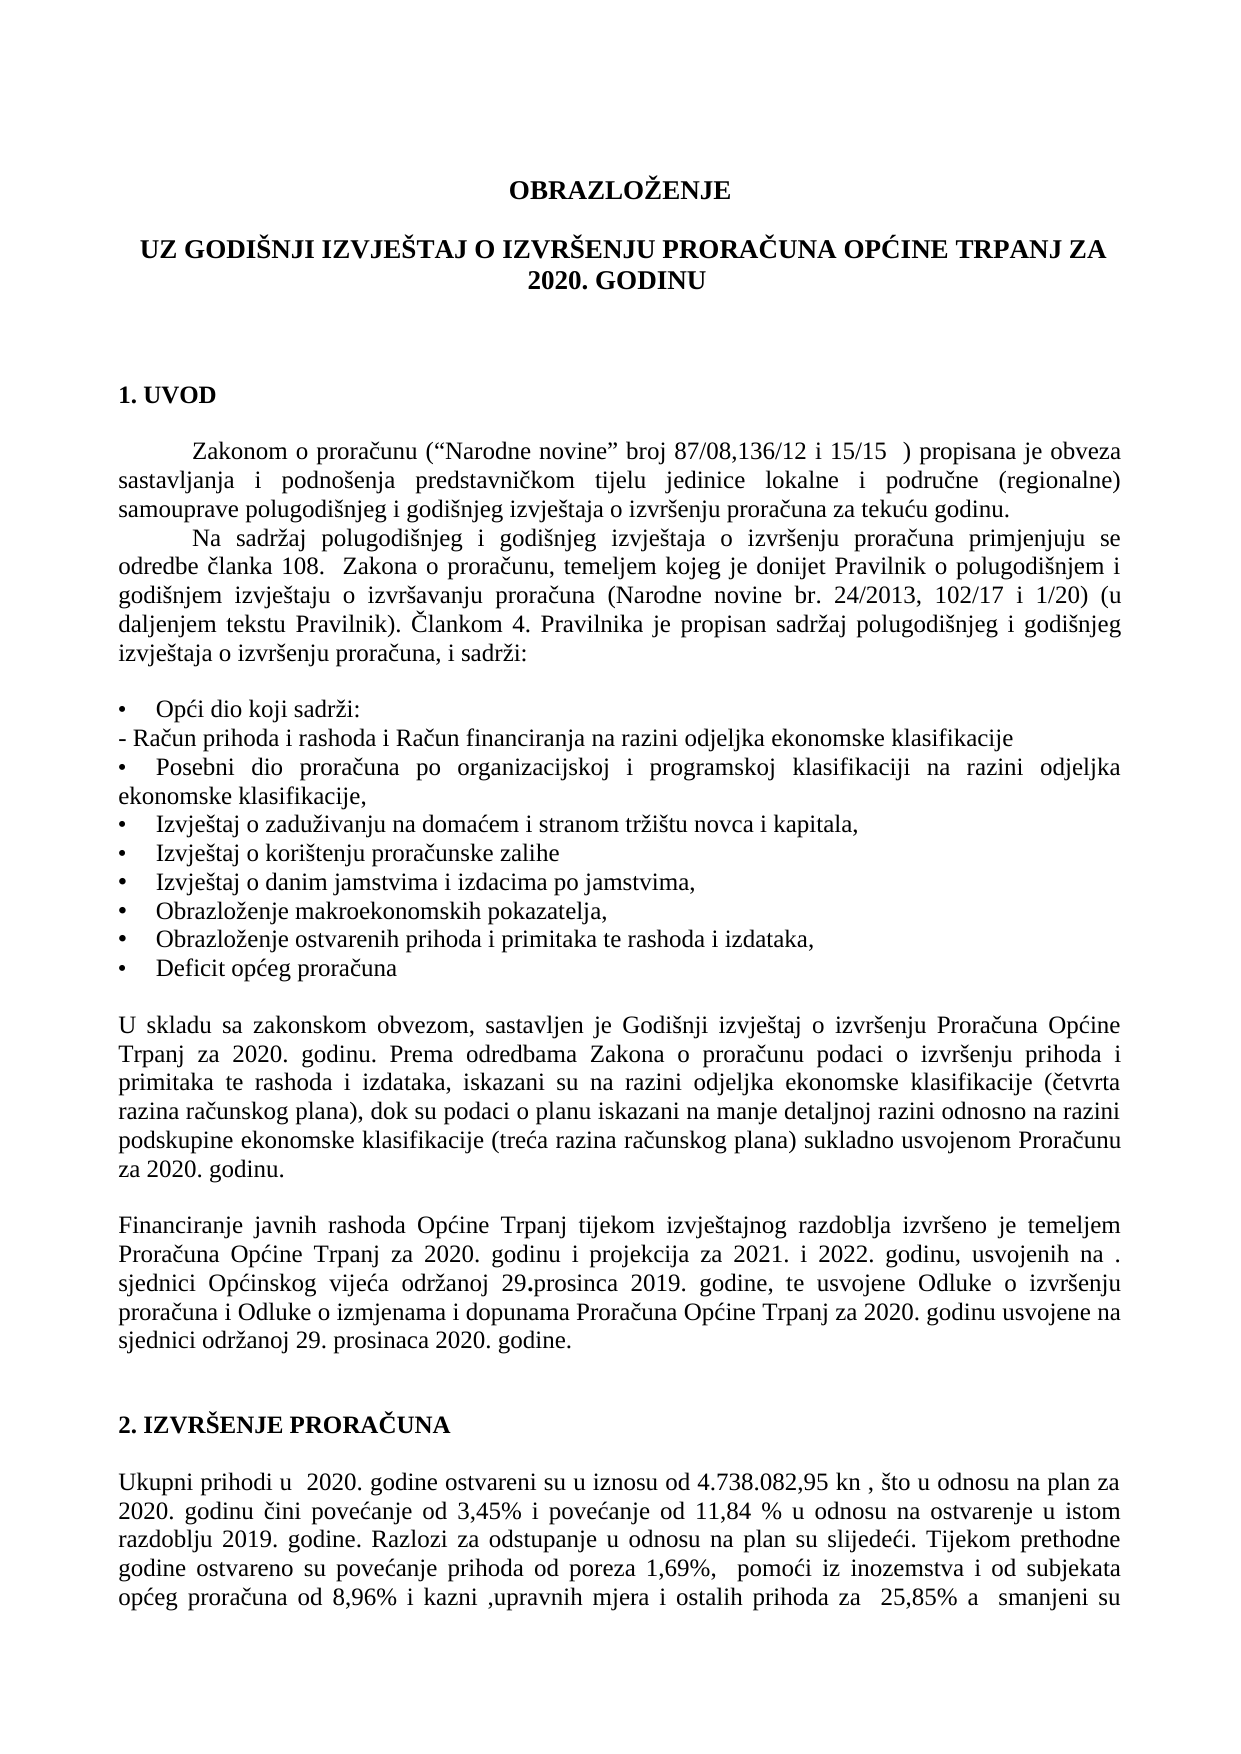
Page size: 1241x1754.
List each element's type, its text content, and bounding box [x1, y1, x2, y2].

text Ukupni prihodi u 2020. godine ostvareni su u iznosu od 4.738.082,95 kn , što u odnosu na plan za 2020. godinu čini povećanje od 3,45% i povećanje od 11,84 % u odnosu na ostvarenje u istom razdoblju 2019. godine. Razlozi za odstupanje u odnosu na plan su slijedeći. Tijekom prethodne godine ostvareno su povećanje prihoda od poreza 1,69%, pomoći iz inozemstva i od subjekata općeg proračuna od 8,96% i kazni ,upravnih mjera i ostalih prihoda za 25,85% a smanjeni su [118, 1467, 1122, 1611]
text Zakonom o proračunu (“Narodne novine” broj 87/08,136/12 i 15/15 ) propisana je obveza sastavljanja i podnošenja predstavničkom tijelu jedinice lokalne i područne (regionalne) samouprave polugodišnjeg i godišnjeg izvještaja o izvršenju proračuna za tekuću godinu. [118, 436, 1122, 523]
list Deficit općeg proračuna [81, 953, 1122, 982]
list Posebni dio proračuna po organizacijskoj i programskoj klasifikaciji na razini odjeljka ekonomske klasifikacije, [81, 752, 1122, 809]
list Izvještaj o korištenju proračunske zalihe [81, 838, 1122, 867]
text UZ GODIŠNJI IZVJEŠTAJ O IZVRŠENJU PRORAČUNA OPĆINE TRPANJ ZA 2020. GODINU [118, 233, 1122, 296]
text OBRAZLOŽENJE [118, 174, 1122, 205]
list Opći dio koji sadrži: [81, 694, 1122, 723]
text 2. IZVRŠENJE PRORAČUNA [118, 1410, 1122, 1439]
text Na sadržaj polugodišnjeg i godišnjeg izvještaja o izvršenju proračuna primjenjuju se odredbe članka 108. Zakona o proračunu, temeljem kojeg je donijet Pravilnik o polugodišnjem i godišnjem izvještaju o izvršavanju proračuna (Narodne novine br. 24/2013, 102/17 i 1/20) (u daljenjem tekstu Pravilnik). Člankom 4. Pravilnika je propisan sadržaj polugodišnjeg i godišnjeg izvještaja o izvršenju proračuna, i sadrži: [118, 523, 1122, 666]
list Obrazloženje ostvarenih prihoda i primitaka te rashoda i izdataka, [81, 924, 1122, 953]
list Izvještaj o zaduživanju na domaćem i stranom tržištu novca i kapitala, [81, 809, 1122, 838]
list Obrazloženje makroekonomskih pokazatelja, [81, 896, 1122, 924]
text 1. UVOD [118, 380, 1122, 408]
text Financiranje javnih rashoda Općine Trpanj tijekom izvještajnog razdoblja izvršeno je temeljem Proračuna Općine Trpanj za 2020. godinu i projekcija za 2021. i 2022. godinu, usvojenih na . sjednici Općinskog vijeća održanoj 29.prosinca 2019. godine, te usvojene Odluke o izvršenju proračuna i Odluke o izmjenama i dopunama Proračuna Općine Trpanj za 2020. godinu usvojene na sjednici održanoj 29. prosinaca 2020. godine. [118, 1211, 1122, 1354]
text - Račun prihoda i rashoda i Račun financiranja na razini odjeljka ekonomske klasifikacije [118, 723, 1122, 752]
list Izvještaj o danim jamstvima i izdacima po jamstvima, [81, 867, 1122, 896]
text U skladu sa zakonskom obvezom, sastavljen je Godišnji izvještaj o izvršenju Proračuna Općine Trpanj za 2020. godinu. Prema odredbama Zakona o proračunu podaci o izvršenju prihoda i primitaka te rashoda i izdataka, iskazani su na razini odjeljka ekonomske klasifikacije (četvrta razina računskog plana), dok su podaci o planu iskazani na manje detaljnoj razini odnosno na razini podskupine ekonomske klasifikacije (treća razina računskog plana) sukladno usvojenom Proračunu za 2020. godinu. [118, 1010, 1122, 1182]
